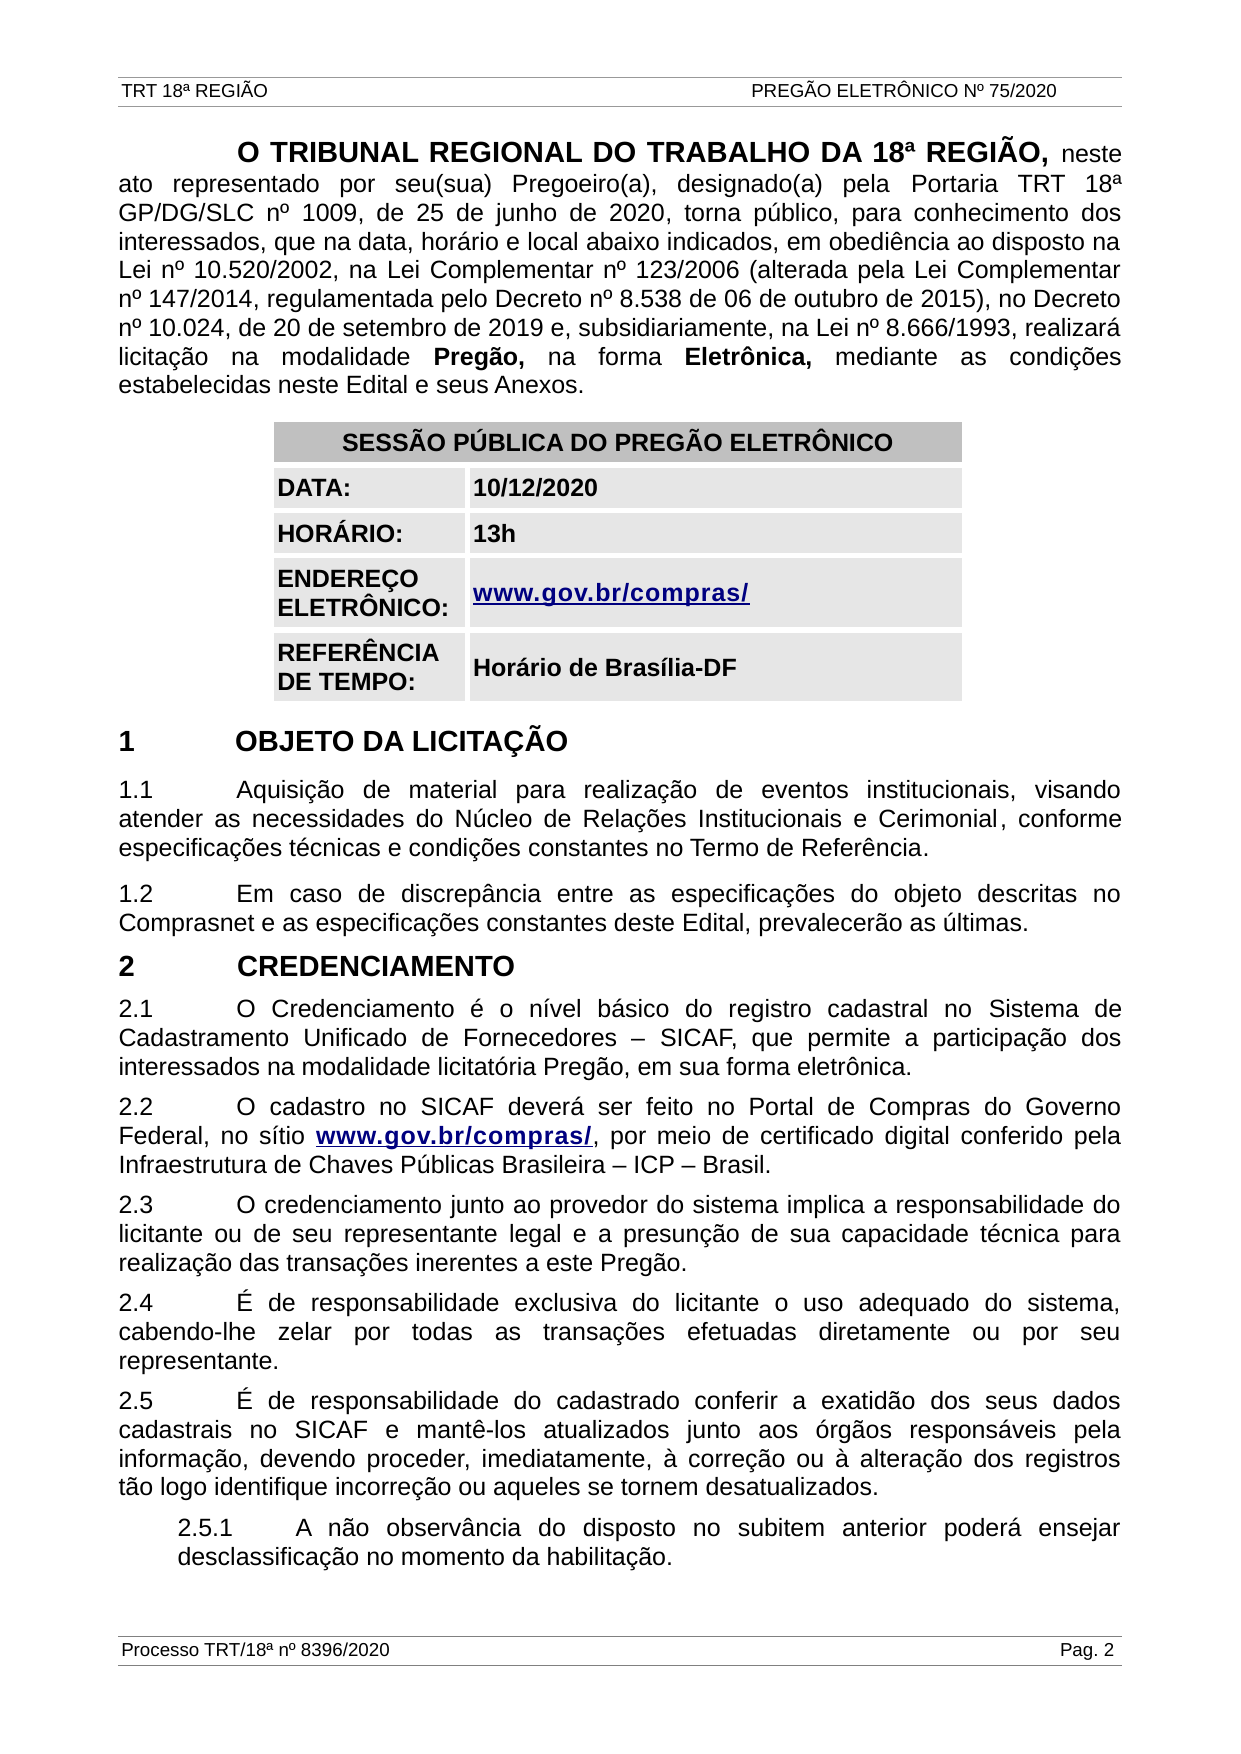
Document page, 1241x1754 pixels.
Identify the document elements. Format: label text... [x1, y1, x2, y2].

text 2.4 É de responsabilidade exclusiva do licitante o uso adequado do sistema, cabendo-lhe zelar por todas as transações efetuadas diretamente ou por seu representante. [118, 1288, 1122, 1374]
table_cell 13h [470, 513, 962, 553]
table_cell ENDEREÇO ELETRÔNICO: [274, 558, 465, 627]
table_cell www.gov.br/compras/ [470, 558, 962, 627]
text 2.2 O cadastro no SICAF deverá ser feito no Portal de Compras do Governo Federal, no sítio www.gov.br/compras/, por meio de certificado digital conferido pela Infraestrutura de Chaves Públicas Brasileira – ICP – Brasil. [118, 1092, 1122, 1178]
text O TRIBUNAL REGIONAL DO TRABALHO DA 18ª REGIÃO, neste ato representado por seu(sua) Pregoeiro(a), designado(a) pela Portaria TRT 18ª GP/DG/SLC nº 1009, de 25 de junho de 2020, torna público, para conhecimento dos interessados, que na data, horário e local abaixo indicados, em obediência ao disposto na Lei nº 10.520/2002, na Lei Complementar nº 123/2006 (alterada pela Lei Complementar nº 147/2014, regulamentada pelo Decreto nº 8.538 de 06 de outubro de 2015), no Decreto nº 10.024, de 20 de setembro de 2019 e, subsidiariamente, na Lei nº 8.666/1993, realizará licitação na modalidade Pregão, na forma Eletrônica, mediante as condições estabelecidas neste Edital e seus Anexos. [118, 136, 1122, 399]
text 2.5 É de responsabilidade do cadastrado conferir a exatidão dos seus dados cadastrais no SICAF e mantê-los atualizados junto aos órgãos responsáveis pela informação, devendo proceder, imediatamente, à correção ou à alteração dos registros tão logo identifique incorreção ou aqueles se tornem desatualizados. [118, 1386, 1122, 1501]
text 2.3 O credenciamento junto ao provedor do sistema implica a responsabilidade do licitante ou de seu representante legal e a presunção de sua capacidade técnica para realização das transações inerentes a este Pregão. [118, 1190, 1122, 1276]
text 1.2 Em caso de discrepância entre as especificações do objeto descritas no Comprasnet e as especificações constantes deste Edital, prevalecerão as últimas. [118, 879, 1122, 937]
text 2 CREDENCIAMENTO [118, 949, 1122, 982]
table_cell REFERÊNCIA DE TEMPO: [274, 633, 465, 701]
text 2.1 O Credenciamento é o nível básico do registro cadastral no Sistema de Cadastramento Unificado de Fornecedores – SICAF, que permite a participação dos interessados na modalidade licitatória Pregão, em sua forma eletrônica. [118, 994, 1122, 1080]
text 1 OBJETO DA LICITAÇÃO [118, 724, 1122, 758]
text 1.1 Aquisição de material para realização de eventos institucionais, visando atender as necessidades do Núcleo de Relações Institucionais e Cerimonial, conforme especificações técnicas e condições constantes no Termo de Referência. [118, 776, 1122, 862]
table_cell 10/12/2020 [470, 468, 962, 508]
text 2.5.1 A não observância do disposto no subitem anterior poderá ensejar desclassificação no momento da habilitação. [177, 1513, 1122, 1570]
table_cell Horário de Brasília-DF [470, 633, 962, 701]
table_cell DATA: [274, 468, 465, 508]
table_header SESSÃO PÚBLICA DO PREGÃO ELETRÔNICO [274, 422, 962, 462]
table_cell HORÁRIO: [274, 513, 465, 553]
